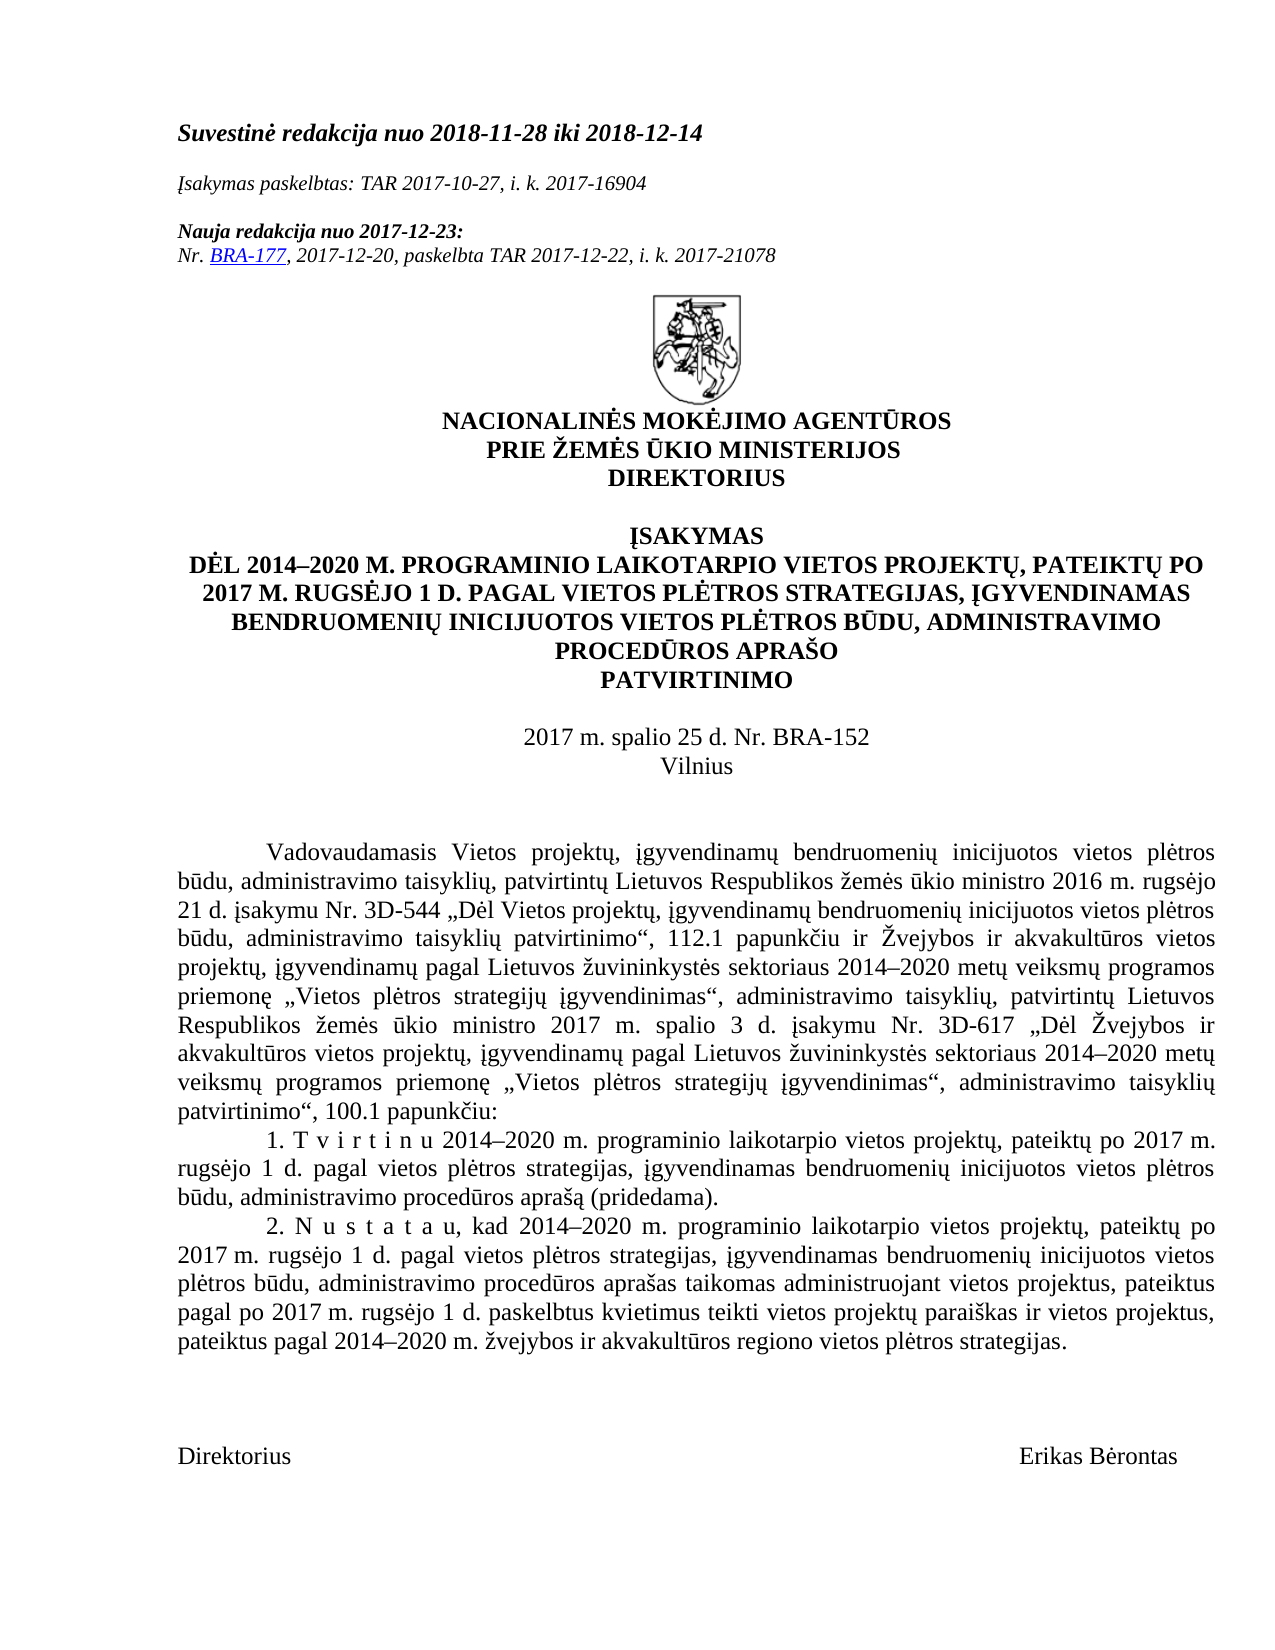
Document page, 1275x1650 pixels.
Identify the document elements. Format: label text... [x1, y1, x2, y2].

text PATVIRTINIMO [177, 665, 1172, 693]
text Įsakymas paskelbtas: TAR 2017-10-27, i. k. 2017-16904 [177, 171, 1216, 195]
text DIREKTORIUS [177, 463, 1216, 492]
text Vilnius [177, 751, 1216, 780]
text 2. N u s t a t a u, kad 2014–2020 m. programinio laikotarpio vietos projektų, pateiktų po 2017 m. rugsėjo 1 d. pagal vietos plėtros strategijas, įgyvendinamas bendruomenių inicijuotos vietos plėtros būdu, administravimo procedūros aprašas taikomas administruojant vietos projektus, pateiktus pagal po 2017 m. rugsėjo 1 d. paskelbtus kvietimus teikti vietos projektų paraiškas ir vietos projektus, pateiktus pagal 2014–2020 m. žvejybos ir akvakultūros regiono vietos plėtros strategijas. [177, 1211, 1216, 1355]
text Nr. BRA-177, 2017-12-20, paskelbta TAR 2017-12-22, i. k. 2017-21078 [177, 243, 1216, 267]
text NACIONALINĖS MOKĖJIMO AGENTŪROS [177, 406, 1216, 435]
text Nauja redakcija nuo 2017-12-23: [177, 219, 1216, 243]
text ĮSAKYMAS [177, 521, 1216, 550]
text Direktorius Erikas Bėrontas [177, 1441, 1216, 1470]
text Suvestinė redakcija nuo 2018-11-28 iki 2018-12-14 [177, 118, 1216, 147]
text Vadovaudamasis Vietos projektų, įgyvendinamų bendruomenių inicijuotos vietos plėtros būdu, administravimo taisyklių, patvirtintų Lietuvos Respublikos žemės ūkio ministro 2016 m. rugsėjo 21 d. įsakymu Nr. 3D-544 „Dėl Vietos projektų, įgyvendinamų bendruomenių inicijuotos vietos plėtros būdu, administravimo taisyklių patvirtinimo“, 112.1 papunkčiu ir Žvejybos ir akvakultūros vietos projektų, įgyvendinamų pagal Lietuvos žuvininkystės sektoriaus 2014–2020 metų veiksmų programos priemonę „Vietos plėtros strategijų įgyvendinimas“, administravimo taisyklių, patvirtintų Lietuvos Respublikos žemės ūkio ministro 2017 m. spalio 3 d. įsakymu Nr. 3D-617 „Dėl Žvejybos ir akvakultūros vietos projektų, įgyvendinamų pagal Lietuvos žuvininkystės sektoriaus 2014–2020 metų veiksmų programos priemonę „Vietos plėtros strategijų įgyvendinimas“, administravimo taisyklių patvirtinimo“, 100.1 papunkčiu: [177, 837, 1216, 1125]
text PRIE ŽEMĖS ŪKIO MINISTERIJOS [177, 435, 1216, 463]
text 1. T v i r t i n u 2014–2020 m. programinio laikotarpio vietos projektų, pateiktų po 2017 m. rugsėjo 1 d. pagal vietos plėtros strategijas, įgyvendinamas bendruomenių inicijuotos vietos plėtros būdu, administravimo procedūros aprašą (pridedama). [177, 1125, 1216, 1211]
text 2017 m. spalio 25 d. Nr. BRA-152 [177, 722, 1216, 751]
text DĖL 2014–2020 M. PROGRAMINIO LAIKOTARPIO VIETOS PROJEKTŲ, PATEIKTŲ PO 2017 M. RUGSĖJO 1 D. PAGAL VIETOS PLĖTROS STRATEGIJAS, ĮGYVENDINAMAS BENDRUOMENIŲ INICIJUOTOS VIETOS PLĖTROS BŪDU, ADMINISTRAVIMO PROCEDŪROS APRAŠO [177, 550, 1216, 665]
